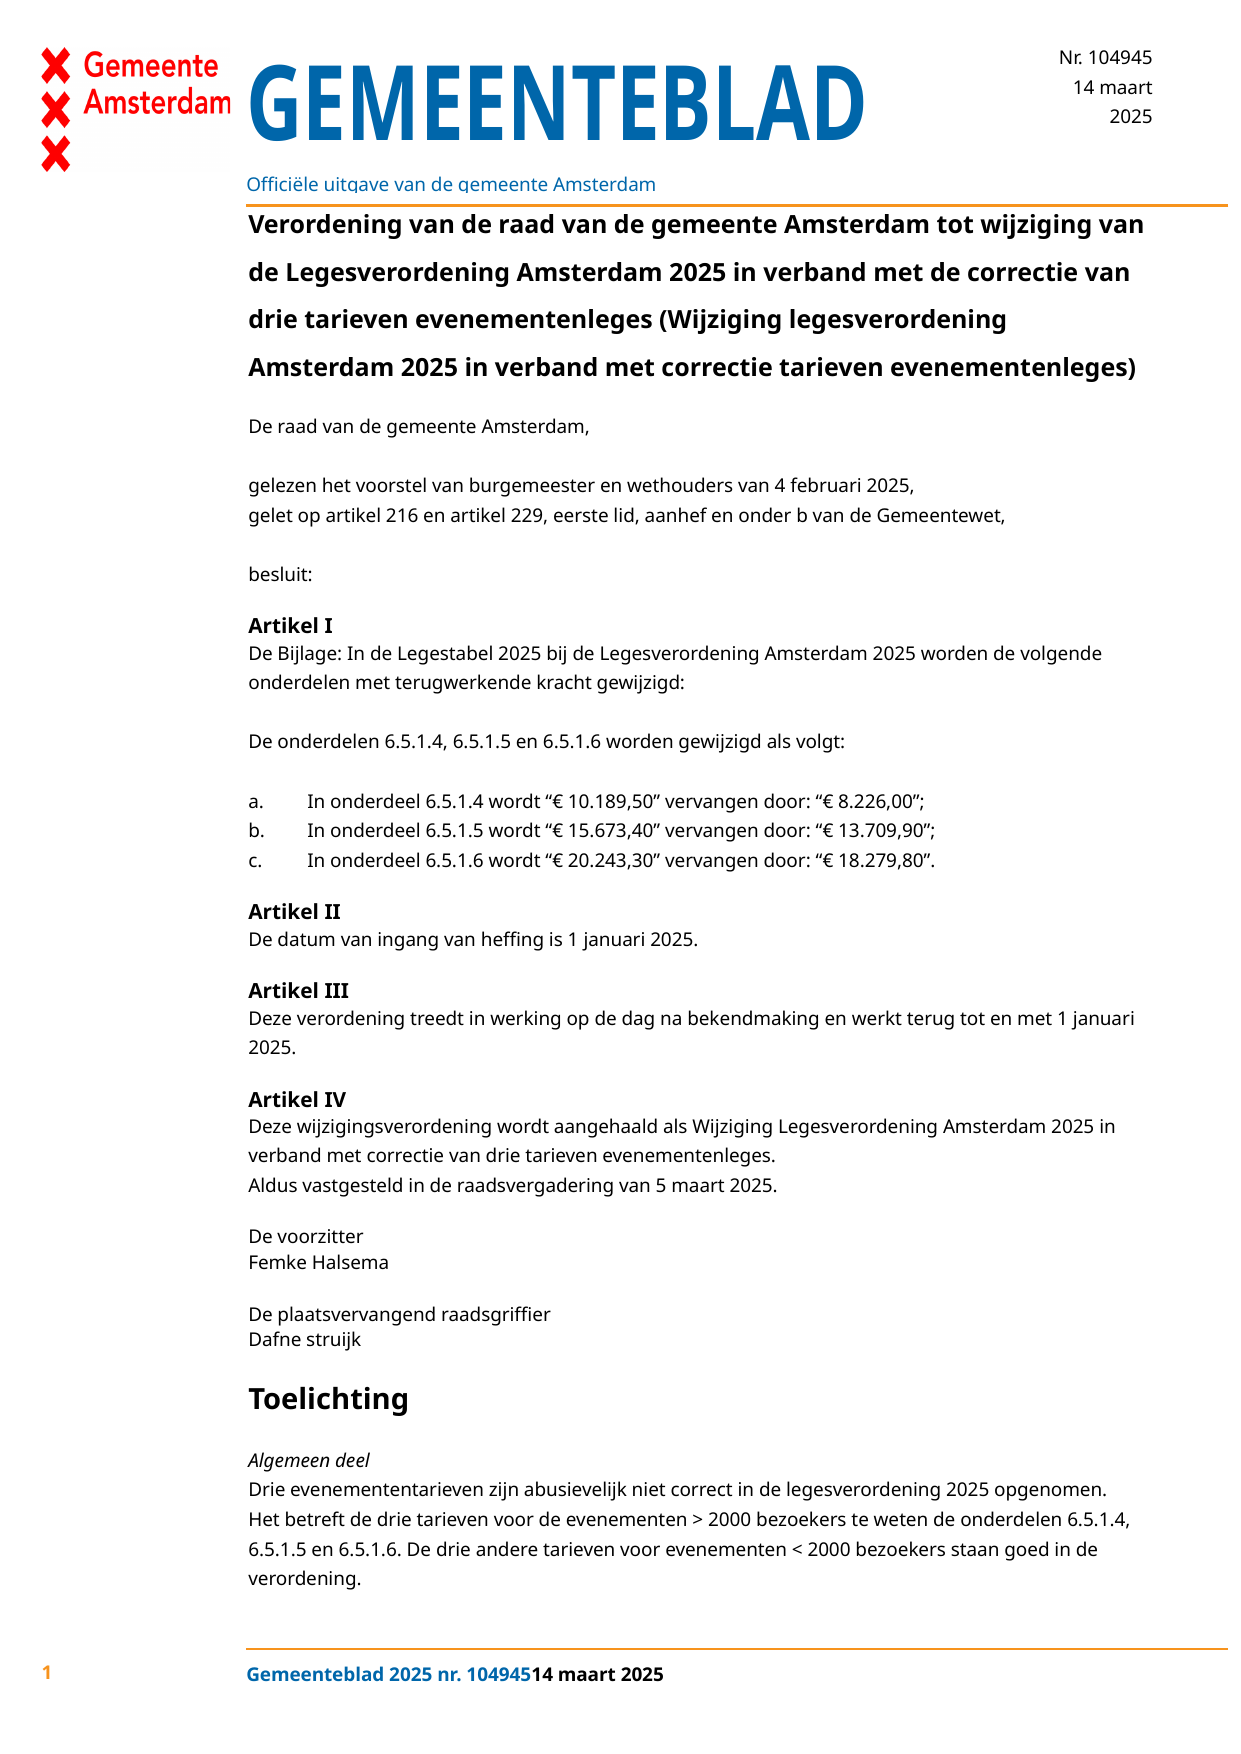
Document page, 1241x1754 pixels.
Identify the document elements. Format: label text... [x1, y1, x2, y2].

text De Bijlage: In de Legestabel 2025 bij de Legesverordening Amsterdam 2025 worden de volgende onderdelen met terugwerkende kracht gewijzigd: [248, 640, 1152, 695]
text Drie evenemententarieven zijn abusievelijk niet correct in de legesverordening 2025 opgenomen. [248, 1477, 1152, 1502]
text Aldus vastgesteld in de raadsvergadering van 5 maart 2025. [248, 1172, 1152, 1198]
text Artikel III [248, 976, 1152, 1005]
text De datum van ingang van heffing is 1 januari 2025. [248, 926, 1152, 952]
picture [41, 47, 231, 172]
text Het betreft de drie tarieven voor de evenementen > 2000 bezoekers te weten de onderdelen 6.5.1.4, 6.5.1.5 en 6.5.1.6. De drie andere tarieven voor evenementen < 2000 bezoekers staan goed in de verordening. [248, 1506, 1152, 1591]
list In onderdeel 6.5.1.6 wordt “€ 20.243,30” vervangen door: “€ 18.279,80”. [248, 847, 1152, 873]
text Toelichting [248, 1378, 1152, 1418]
text Algemeen deel [248, 1447, 1152, 1473]
text Dafne struijk [248, 1327, 1152, 1352]
text besluit: [248, 561, 1152, 587]
text De raad van de gemeente Amsterdam, [248, 413, 1152, 439]
text Artikel I [248, 611, 1152, 640]
text Deze verordening treedt in werking op de dag na bekendmaking en werkt terug tot en met 1 januari 2025. [248, 1005, 1152, 1060]
text Verordening van de raad van de gemeente Amsterdam tot wijziging van de Legesverordening Amsterdam 2025 in verband met de correctie van drie tarieven evenementenleges (Wijziging legesverordening Amsterdam 2025 in verband met correctie tarieven evenementenleges) [248, 207, 1152, 384]
text Artikel II [248, 897, 1152, 926]
list In onderdeel 6.5.1.5 wordt “€ 15.673,40” vervangen door: “€ 13.709,90”; [248, 817, 1152, 843]
text gelet op artikel 216 en artikel 229, eerste lid, aanhef en onder b van de Gemeentewet, [248, 502, 1152, 528]
text De voorzitter [248, 1224, 1152, 1249]
list In onderdeel 6.5.1.4 wordt “€ 10.189,50” vervangen door: “€ 8.226,00”; [248, 788, 1152, 813]
text De plaatsvervangend raadsgriffier [248, 1301, 1152, 1327]
text gelezen het voorstel van burgemeester en wethouders van 4 februari 2025, [248, 472, 1152, 498]
text Artikel IV [248, 1085, 1152, 1113]
text De onderdelen 6.5.1.4, 6.5.1.5 en 6.5.1.6 worden gewijzigd als volgt: [248, 729, 1152, 754]
text Femke Halsema [248, 1249, 1152, 1275]
text Deze wijzigingsverordening wordt aangehaald als Wijziging Legesverordening Amsterdam 2025 in verband met correctie van drie tarieven evenementenleges. [248, 1113, 1152, 1168]
